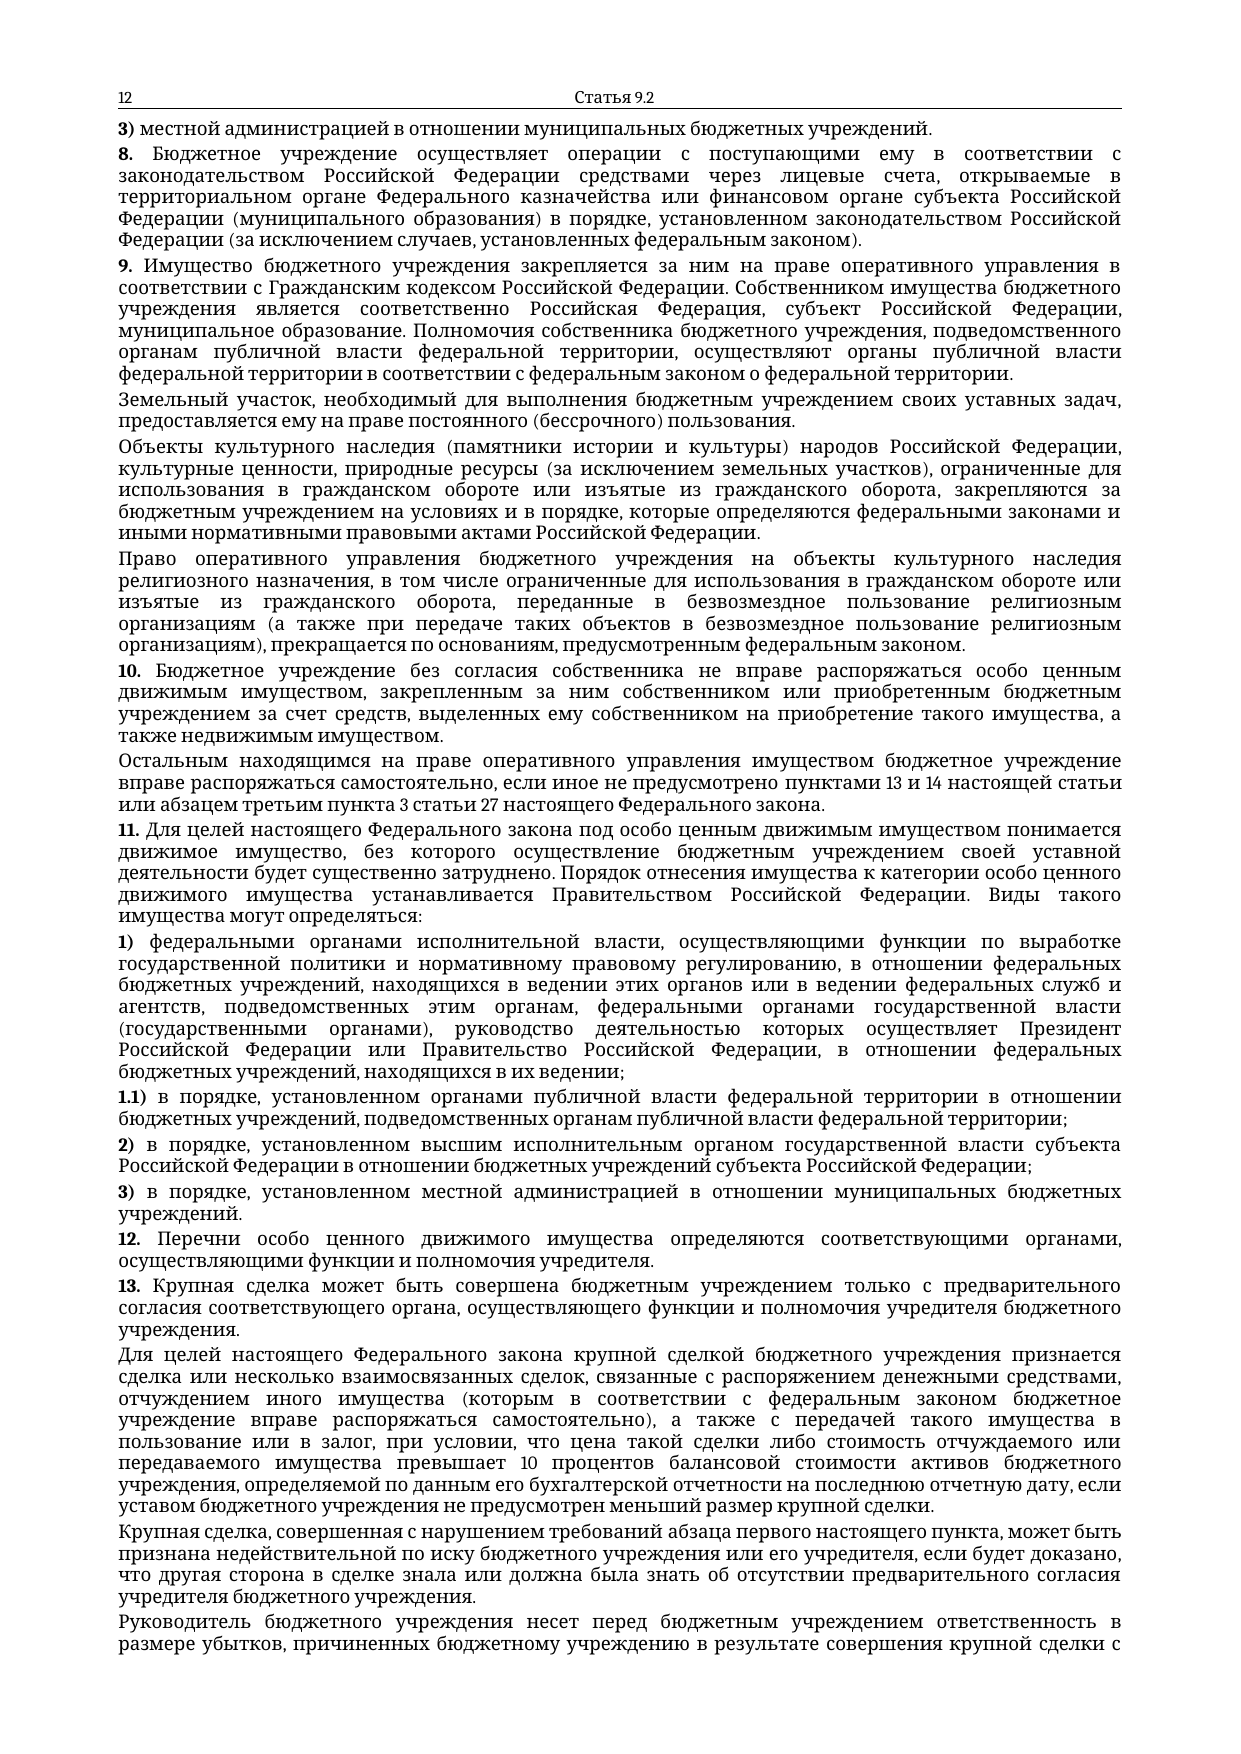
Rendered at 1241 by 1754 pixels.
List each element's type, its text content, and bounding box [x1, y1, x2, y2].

text Для целей настоящего Федерального закона крупной сделкой бюджетного учреждения признается сделка или несколько взаимосвязанных сделок, связанные с распоряжением денежными средствами, отчуждением иного имущества (которым в соответствии с федеральным законом бюджетное учреждение вправе распоряжаться самостоятельно), а также с передачей такого имущества в пользование или в залог, при условии, что цена такой сделки либо стоимость отчуждаемого или передаваемого имущества превышает 10 процентов балансовой стоимости активов бюджетного учреждения, определяемой по данным его бухгалтерской отчетности на последнюю отчетную дату, если уставом бюджетного учреждения не предусмотрен меньший размер крупной сделки. [118, 1345, 1122, 1517]
text 1.1) в порядке, установленном органами публичной власти федеральной территории в отношении бюджетных учреждений, подведомственных органам публичной власти федеральной территории; [118, 1087, 1122, 1130]
text Право оперативного управления бюджетного учреждения на объекты культурного наследия религиозного назначения, в том числе ограниченные для использования в гражданском обороте или изъятые из гражданского оборота, переданные в безвозмездное пользование религиозным организациям (а также при передаче таких объектов в безвозмездное пользование религиозным организациям), прекращается по основаниям, предусмотренным федеральным законом. [118, 548, 1122, 656]
text Руководитель бюджетного учреждения несет перед бюджетным учреждением ответственность в размере убытков, причиненных бюджетному учреждению в результате совершения крупной сделки с [118, 1612, 1122, 1655]
text 3) местной администрацией в отношении муниципальных бюджетных учреждений. [118, 118, 1122, 139]
text 12. Перечни особо ценного движимого имущества определяются соответствующими органами, осуществляющими функции и полномочия учредителя. [118, 1229, 1122, 1272]
text Земельный участок, необходимый для выполнения бюджетным учреждением своих уставных задач, предоставляется ему на праве постоянного (бессрочного) пользования. [118, 389, 1122, 432]
text Крупная сделка, совершенная с нарушением требований абзаца первого настоящего пункта, может быть признана недействительной по иску бюджетного учреждения или его учредителя, если будет доказано, что другая сторона в сделке знала или должна была знать об отсутствии предварительного согласия учредителя бюджетного учреждения. [118, 1522, 1122, 1608]
text 11. Для целей настоящего Федерального закона под особо ценным движимым имуществом понимается движимое имущество, без которого осуществление бюджетным учреждением своей уставной деятельности будет существенно затруднено. Порядок отнесения имущества к категории особо ценного движимого имущества устанавливается Правительством Российской Федерации. Виды такого имущества могут определяться: [118, 820, 1122, 928]
text Остальным находящимся на праве оперативного управления имуществом бюджетное учреждение вправе распоряжаться самостоятельно, если иное не предусмотрено пунктами 13 и 14 настоящей статьи или абзацем третьим пункта 3 статьи 27 настоящего Федерального закона. [118, 751, 1122, 816]
text 9. Имущество бюджетного учреждения закрепляется за ним на праве оперативного управления в соответствии с Гражданским кодексом Российской Федерации. Собственником имущества бюджетного учреждения является соответственно Российская Федерация, субъект Российской Федерации, муниципальное образование. Полномочия собственника бюджетного учреждения, подведомственного органам публичной власти федеральной территории, осуществляют органы публичной власти федеральной территории в соответствии с федеральным законом о федеральной территории. [118, 256, 1122, 385]
text Объекты культурного наследия (памятники истории и культуры) народов Российской Федерации, культурные ценности, природные ресурсы (за исключением земельных участков), ограниченные для использования в гражданском обороте или изъятые из гражданского оборота, закрепляются за бюджетным учреждением на условиях и в порядке, которые определяются федеральными законами и иными нормативными правовыми актами Российской Федерации. [118, 437, 1122, 544]
text 2) в порядке, установленном высшим исполнительным органом государственной власти субъекта Российской Федерации в отношении бюджетных учреждений субъекта Российской Федерации; [118, 1134, 1122, 1177]
text 8. Бюджетное учреждение осуществляет операции с поступающими ему в соответствии с законодательством Российской Федерации средствами через лицевые счета, открываемые в территориальном органе Федерального казначейства или финансовом органе субъекта Российской Федерации (муниципального образования) в порядке, установленном законодательством Российской Федерации (за исключением случаев, установленных федеральным законом). [118, 144, 1122, 252]
text 3) в порядке, установленном местной администрацией в отношении муниципальных бюджетных учреждений. [118, 1181, 1122, 1224]
text 13. Крупная сделка может быть совершена бюджетным учреждением только с предварительного согласия соответствующего органа, осуществляющего функции и полномочия учредителя бюджетного учреждения. [118, 1276, 1122, 1341]
text 1) федеральными органами исполнительной власти, осуществляющими функции по выработке государственной политики и нормативному правовому регулированию, в отношении федеральных бюджетных учреждений, находящихся в ведении этих органов или в ведении федеральных служб и агентств, подведомственных этим органам, федеральными органами государственной власти (государственными органами), руководство деятельностью которых осуществляет Президент Российской Федерации или Правительство Российской Федерации, в отношении федеральных бюджетных учреждений, находящихся в их ведении; [118, 932, 1122, 1083]
text 10. Бюджетное учреждение без согласия собственника не вправе распоряжаться особо ценным движимым имуществом, закрепленным за ним собственником или приобретенным бюджетным учреждением за счет средств, выделенных ему собственником на приобретение такого имущества, а также недвижимым имуществом. [118, 661, 1122, 747]
